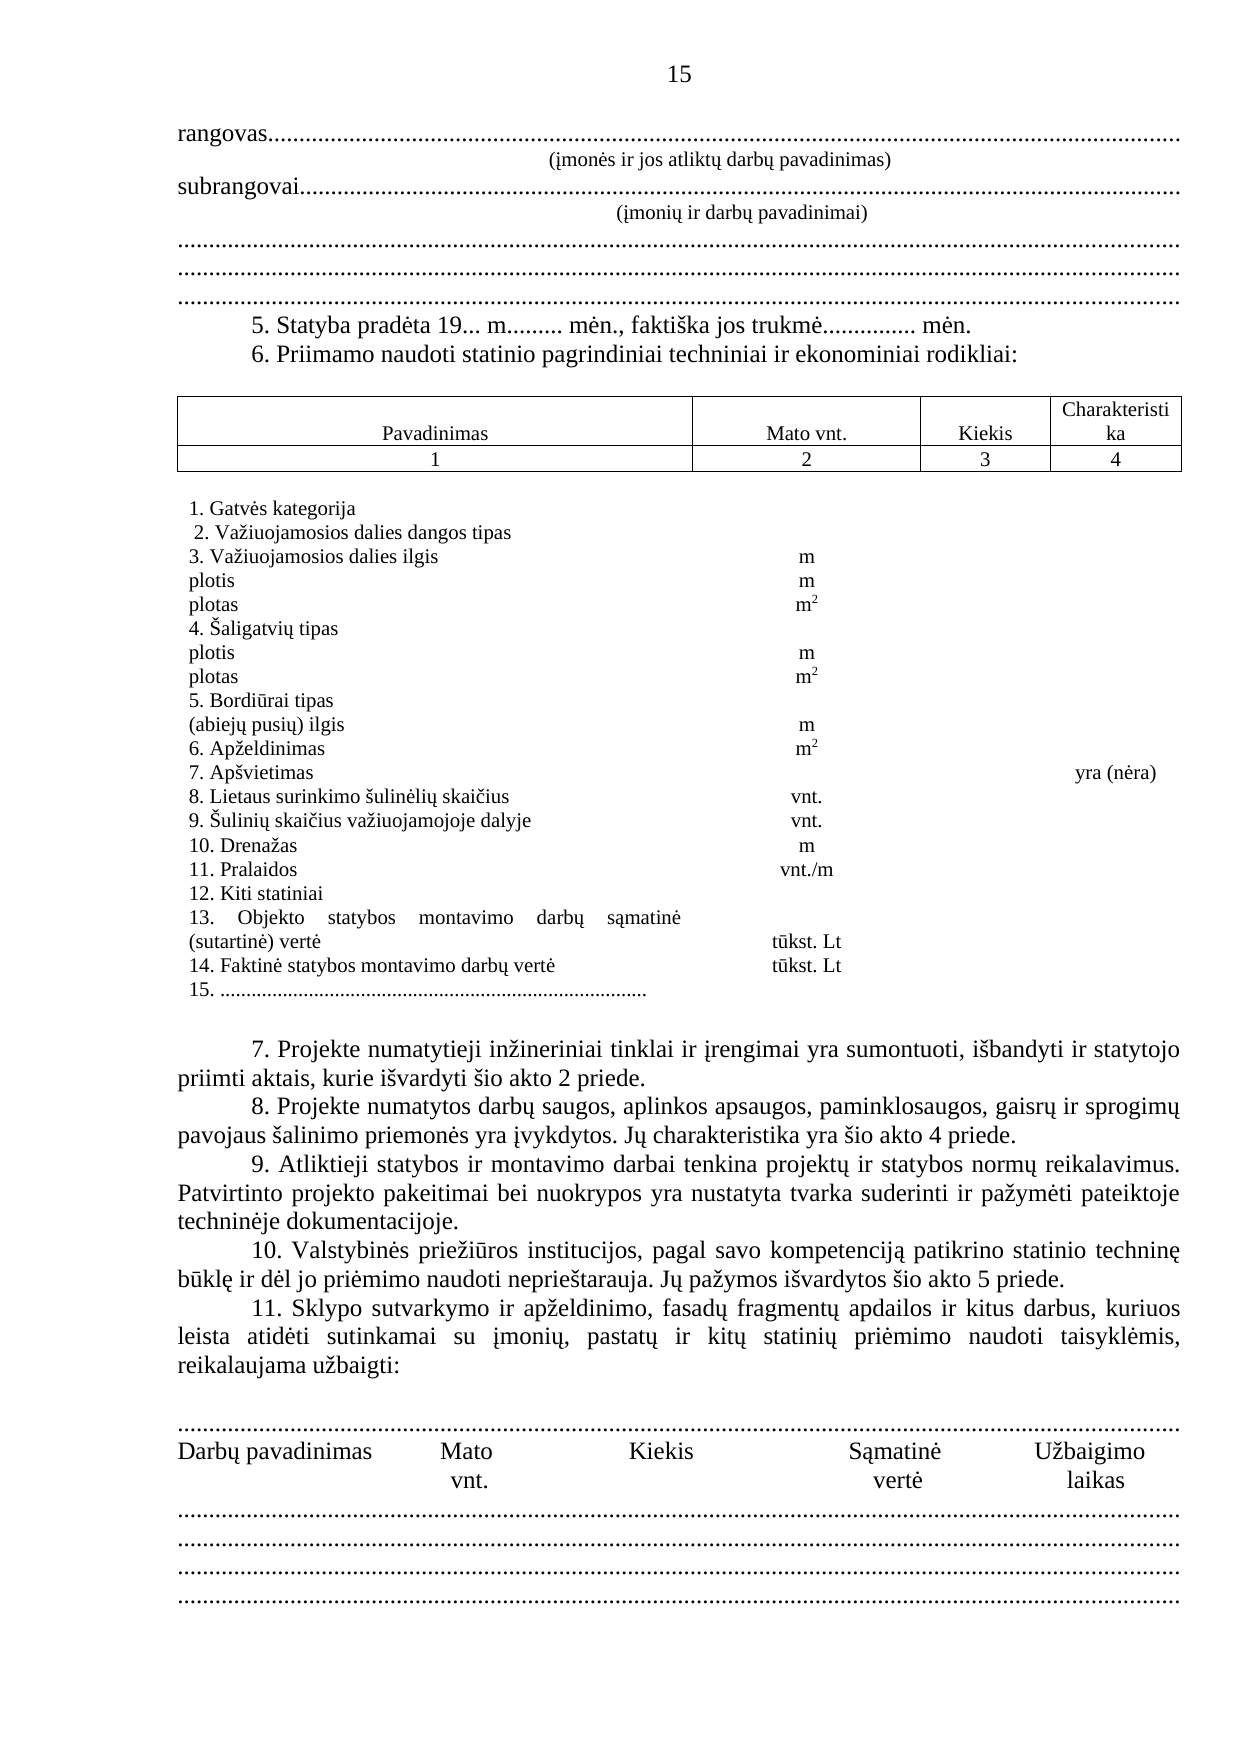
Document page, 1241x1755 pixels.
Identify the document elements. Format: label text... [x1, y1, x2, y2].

table_cell m2 [693, 736, 920, 760]
text 6. Priimamo naudoti statinio pagrindiniai techniniai ir ekonominiai rodikliai: [177, 339, 1181, 367]
table_cell [1050, 520, 1181, 544]
table_cell [693, 472, 920, 520]
text (įmonių ir darbų pavadinimai) [177, 200, 1181, 224]
table_cell m m2 [693, 616, 920, 688]
table_cell [693, 760, 920, 784]
table_cell 4. Šaligatvių tipas plotis plotas [177, 616, 693, 688]
table_cell 4 [1051, 446, 1181, 471]
text vnt. vertė laikas [177, 1465, 1181, 1494]
table_cell 2 [693, 446, 920, 471]
table_cell [920, 688, 1050, 736]
text 7. Projekte numatytieji inžineriniai tinklai ir įrengimai yra sumontuoti, išbandyti ir statytojo priimti aktais, kurie išvardyti šio akto 2 priede. [177, 1034, 1181, 1091]
text (įmonės ir jos atliktų darbų pavadinimas) [177, 147, 1181, 171]
table_cell m [693, 833, 920, 857]
table_cell [920, 833, 1050, 857]
text 5. Statyba pradėta 19... m......... mėn., faktiška jos trukmė............... mėn. [177, 310, 1181, 339]
table_cell [1050, 688, 1181, 736]
table_cell [1050, 544, 1181, 616]
table_cell [920, 760, 1050, 784]
table_cell [1050, 736, 1181, 760]
table_cell 7. Apšvietimas [177, 760, 693, 784]
table_cell 3 [921, 446, 1050, 471]
text 9. Atliktieji statybos ir montavimo darbai tenkina projektų ir statybos normų reikalavimus. Patvirtinto projekto pakeitimai bei nuokrypos yra nustatyta tvarka suderinti ir pažymėti pateiktoje techninėje dokumentacijoje. [177, 1149, 1181, 1235]
table_header Kiekis [921, 397, 1050, 445]
table_header Mato vnt. [693, 397, 920, 445]
table_cell tūkst. Lt tūkst. Lt [693, 905, 920, 1034]
text 10. Valstybinės priežiūros institucijos, pagal savo kompetenciją patikrino statinio techninę būklę ir dėl jo priėmimo naudoti neprieštarauja. Jų pažymos išvardytos šio akto 5 priede. [177, 1235, 1181, 1293]
table_cell [920, 544, 1050, 616]
table_cell [920, 616, 1050, 688]
table_cell 12. Kiti statiniai [177, 881, 693, 905]
table_cell 14. Faktinė statybos montavimo darbų vertė 15. .................................................................................. [177, 953, 693, 1034]
text 8. Projekte numatytos darbų saugos, aplinkos apsaugos, paminklosaugos, gaisrų ir sprogimų pavojaus šalinimo priemonės yra įvykdytos. Jų charakteristika yra šio akto 4 priede. [177, 1091, 1181, 1149]
table_cell [1050, 857, 1181, 881]
table_cell [1050, 616, 1181, 688]
table_cell [920, 472, 1050, 520]
table_cell 3. Važiuojamosios dalies ilgis plotis plotas [177, 544, 693, 616]
table_cell 9. Šulinių skaičius važiuojamojoje dalyje [177, 809, 693, 832]
table_cell [693, 520, 920, 544]
table_cell 13. Objekto statybos montavimo darbų sąmatinė (sutartinė) vertė [177, 905, 693, 953]
table_cell [693, 881, 920, 905]
table_header Pavadinimas [178, 397, 692, 445]
table_cell [1050, 472, 1181, 520]
table_cell 10. Drenažas [177, 833, 693, 857]
table_cell 11. Pralaidos [177, 857, 693, 881]
table_cell [920, 857, 1050, 881]
table_cell [1050, 784, 1181, 808]
table_cell 1. Gatvės kategorija [177, 472, 693, 520]
table_cell 6. Apželdinimas [177, 736, 693, 760]
table_cell [920, 905, 1181, 1034]
table_cell m m m2 [693, 544, 920, 616]
table_cell vnt./m [693, 857, 920, 881]
table_cell 2. Važiuojamosios dalies dangos tipas [177, 520, 693, 544]
table_cell [920, 809, 1050, 832]
table_cell [920, 520, 1050, 544]
table_cell [1050, 881, 1181, 905]
table_cell [920, 736, 1050, 760]
table_cell [920, 784, 1050, 808]
text rangovas [177, 118, 1181, 147]
table_header Charakteristika [1051, 397, 1181, 445]
table_cell vnt. [693, 809, 920, 832]
table_cell vnt. [693, 784, 920, 808]
table_cell [1050, 833, 1181, 857]
table_cell yra (nėra) [1050, 760, 1181, 784]
text 11. Sklypo sutvarkymo ir apželdinimo, fasadų fragmentų apdailos ir kitus darbus, kuriuos leista atidėti sutinkamai su įmonių, pastatų ir kitų statinių priėmimo naudoti taisyklėmis, reikalaujama užbaigti: [177, 1293, 1181, 1379]
table_cell [1050, 809, 1181, 832]
table_cell 8. Lietaus surinkimo šulinėlių skaičius [177, 784, 693, 808]
table_cell m [693, 688, 920, 736]
table_cell [920, 881, 1050, 905]
text subrangovai [177, 171, 1181, 200]
table_cell 5. Bordiūrai tipas (abiejų pusių) ilgis [177, 688, 693, 736]
text Darbų pavadinimas Mato Kiekis Sąmatinė Užbaigimo [177, 1436, 1181, 1465]
table_cell 1 [178, 446, 692, 471]
